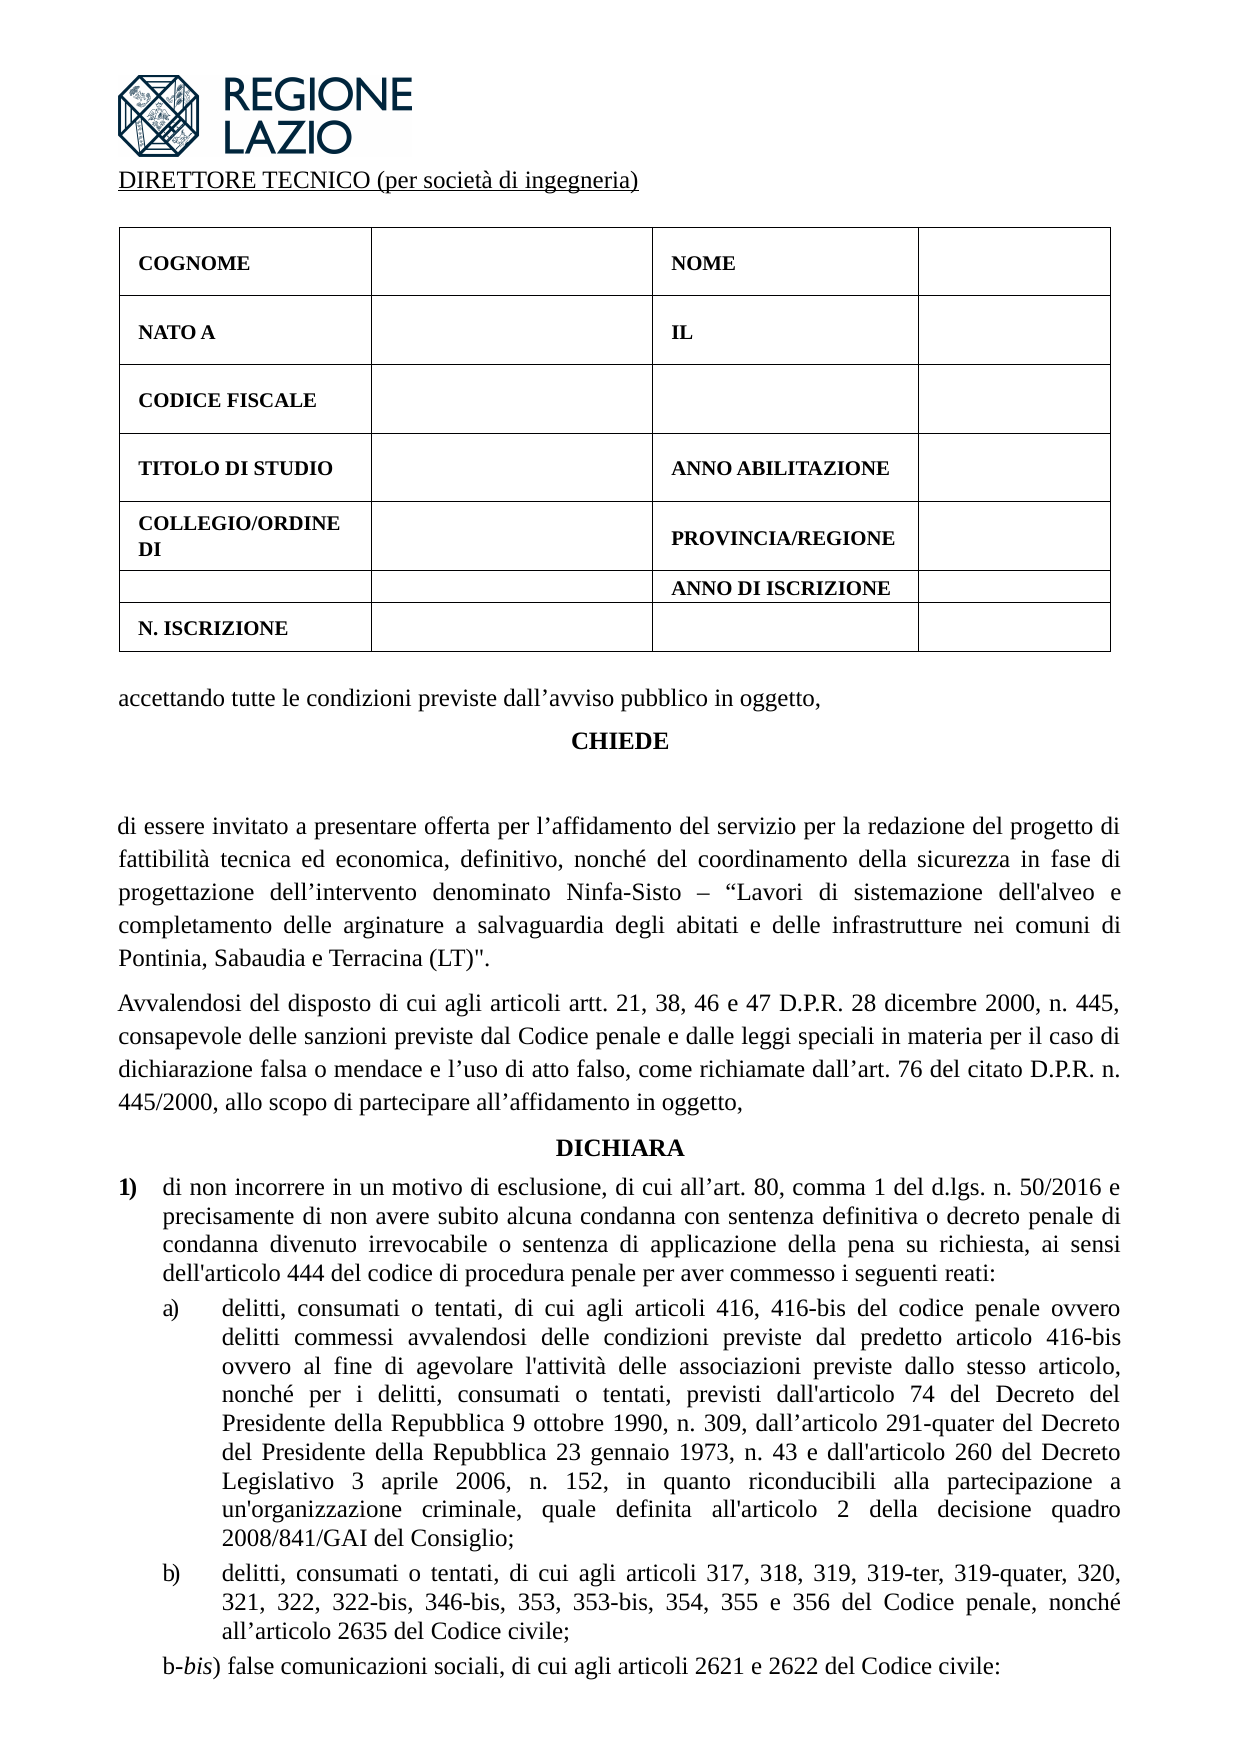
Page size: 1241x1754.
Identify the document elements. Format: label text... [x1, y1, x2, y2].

table_cell NATO A [120, 296, 371, 364]
table_cell PROVINCIA/REGIONE [653, 502, 918, 570]
text accettando tutte le condizioni previste dall’avviso pubblico in oggetto, [118, 683, 1122, 711]
table_cell [919, 434, 1110, 501]
table_cell [919, 502, 1110, 570]
table_cell ANNO ABILITAZIONE [653, 434, 918, 501]
table_cell ANNO DI ISCRIZIONE [653, 571, 918, 602]
table_cell [120, 571, 371, 602]
text di essere invitato a presentare offerta per l’affidamento del servizio per la redazione del progetto di fattibilità tecnica ed economica, definitivo, nonché del coordinamento della sicurezza in fase di progettazione dell’intervento denominato Ninfa-Sisto – “Lavori di sistemazione dell'alveo e completamento delle arginature a salvaguardia degli abitati e delle infrastrutture nei comuni di Pontinia, Sabaudia e Terracina (LT)". [117, 811, 1122, 972]
list delitti, consumati o tentati, di cui agli articoli 416, 416-bis del codice penale ovvero delitti commessi avvalendosi delle condizioni previste dal predetto articolo 416-bis ovvero al fine di agevolare l'attività delle associazioni previste dallo stesso articolo, nonché per i delitti, consumati o tentati, previsti dall'articolo 74 del Decreto del Presidente della Repubblica 9 ottobre 1990, n. 309, dall’articolo 291-quater del Decreto del Presidente della Repubblica 23 gennaio 1973, n. 43 e dall'articolo 260 del Decreto Legislativo 3 aprile 2006, n. 152, in quanto riconducibili alla partecipazione a un'organizzazione criminale, quale definita all'articolo 2 della decisione quadro 2008/841/GAI del Consiglio; [162, 1293, 1122, 1552]
table_cell [919, 365, 1110, 433]
table_cell IL [653, 296, 918, 364]
table_cell TITOLO DI STUDIO [120, 434, 371, 501]
table_cell [372, 502, 652, 570]
text DIRETTORE TECNICO (per società di ingegneria) [118, 165, 1122, 193]
list di non incorrere in un motivo di esclusione, di cui all’art. 80, comma 1 del d.lgs. n. 50/2016 e precisamente di non avere subito alcuna condanna con sentenza definitiva o decreto penale di condanna divenuto irrevocabile o sentenza di applicazione della pena su richiesta, ai sensi dell'articolo 444 del codice di procedura penale per aver commesso i seguenti reati: [118, 1172, 1122, 1287]
picture [118, 75, 412, 157]
table_cell [653, 603, 918, 651]
table_header [372, 228, 652, 295]
table_cell [372, 365, 652, 433]
table_cell [372, 571, 652, 602]
subtitle DICHIARA [368, 1133, 872, 1162]
text Avvalendosi del disposto di cui agli articoli artt. 21, 38, 46 e 47 D.P.R. 28 dicembre 2000, n. 445, consapevole delle sanzioni previste dal Codice penale e dalle leggi speciali in materia per il caso di dichiarazione falsa o mendace e l’uso di atto falso, come richiamate dall’art. 76 del citato D.P.R. n. 445/2000, allo scopo di partecipare all’affidamento in oggetto, [117, 988, 1122, 1116]
text b-bis) false comunicazioni sociali, di cui agli articoli 2621 e 2622 del Codice civile: [162, 1651, 1122, 1680]
table_header [919, 228, 1110, 295]
table_cell [653, 365, 918, 433]
table_cell [919, 296, 1110, 364]
table_cell [919, 571, 1110, 602]
table_header COGNOME [120, 228, 371, 295]
table_cell [372, 296, 652, 364]
table_cell [919, 603, 1110, 651]
table_header NOME [653, 228, 918, 295]
subtitle CHIEDE [118, 726, 1122, 755]
table_cell [372, 603, 652, 651]
table_cell CODICE FISCALE [120, 365, 371, 433]
table_cell N. ISCRIZIONE [120, 603, 371, 651]
table_cell COLLEGIO/ORDINE DI [120, 502, 371, 570]
list delitti, consumati o tentati, di cui agli articoli 317, 318, 319, 319-ter, 319-quater, 320, 321, 322, 322-bis, 346-bis, 353, 353-bis, 354, 355 e 356 del Codice penale, nonché all’articolo 2635 del Codice civile; [162, 1558, 1122, 1644]
table_cell [372, 434, 652, 501]
